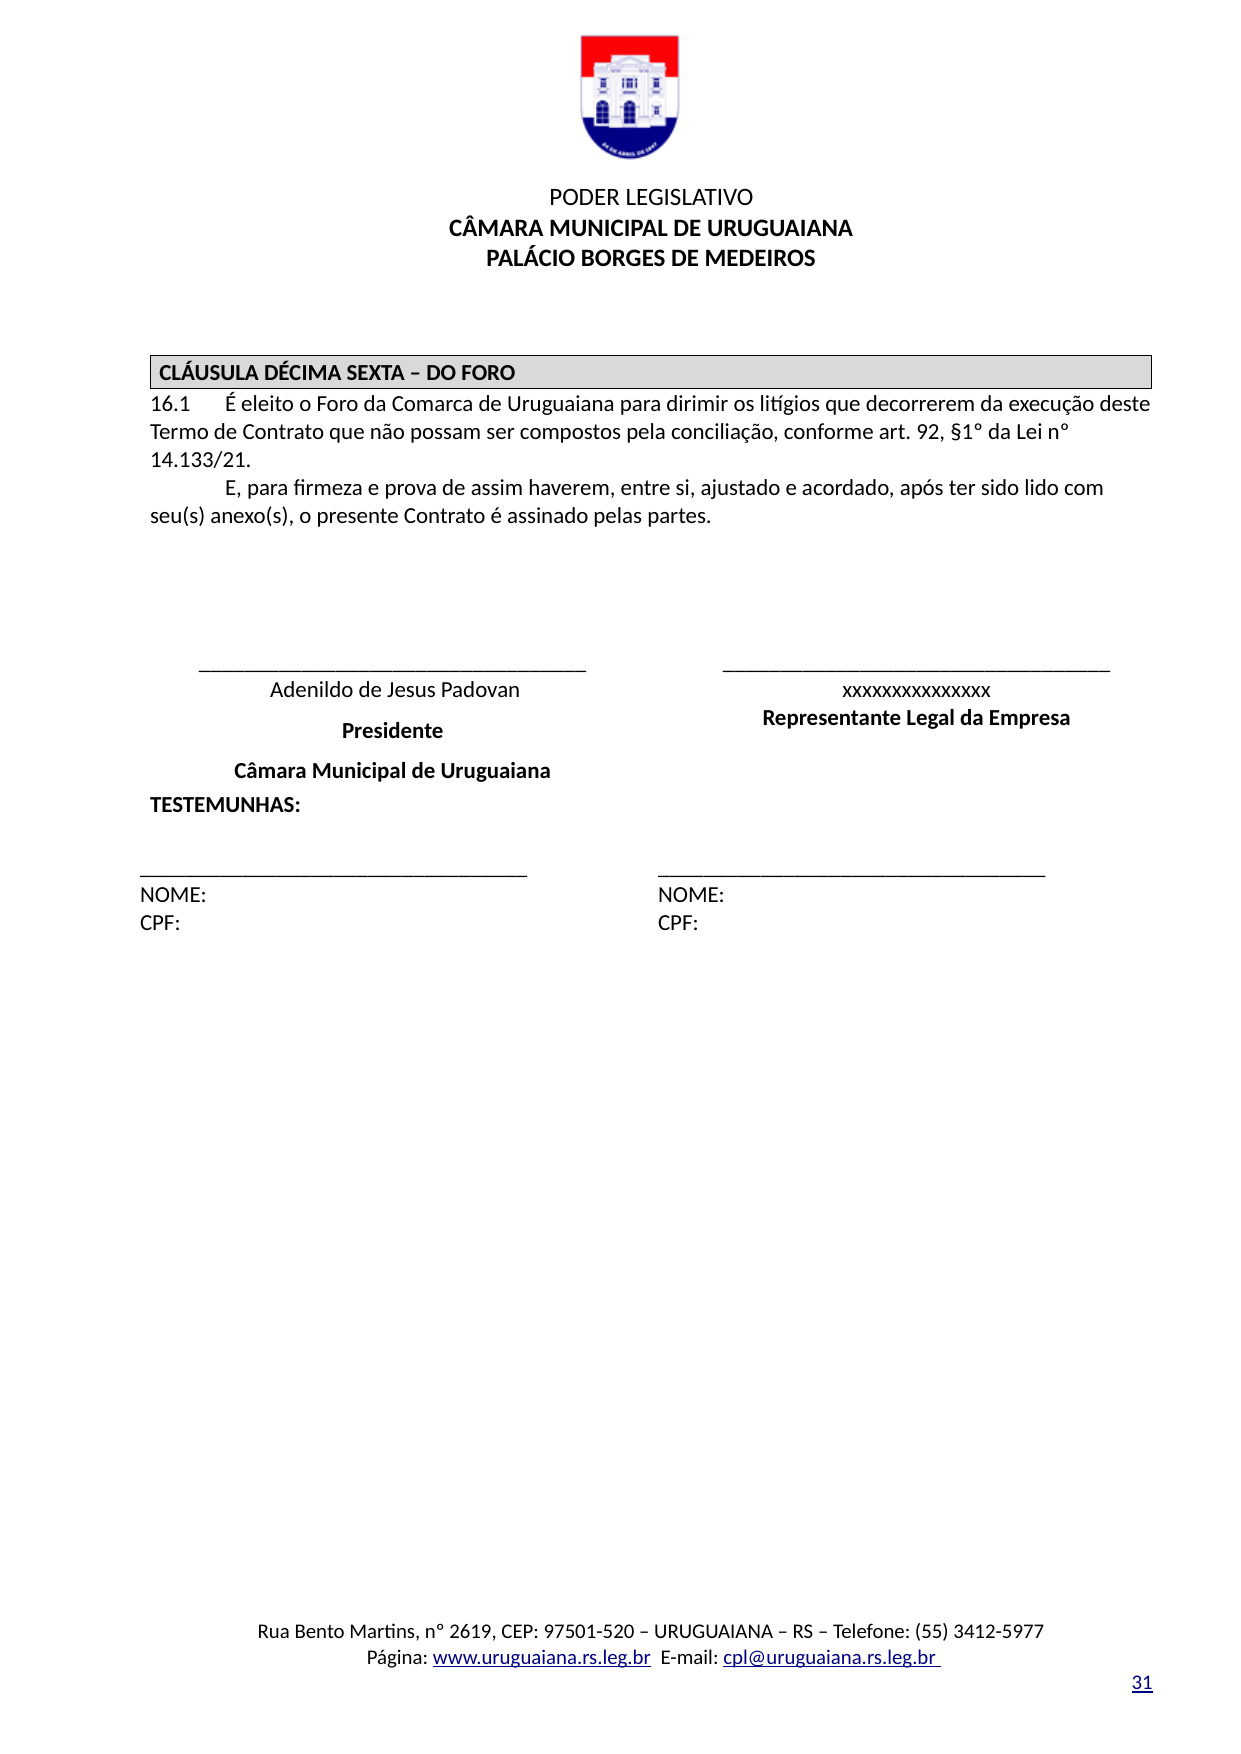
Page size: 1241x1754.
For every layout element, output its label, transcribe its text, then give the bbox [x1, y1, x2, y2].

text TESTEMUNHAS: [150, 790, 1152, 818]
picture [557, 25, 703, 170]
table_header __________________________________ xxxxxxxxxxxxxxx Representante Legal da Empresa [652, 642, 1181, 790]
text CLÁUSULA DÉCIMA sexta – DO FORO [151, 356, 1151, 388]
table_header __________________________________ NOME: CPF: [652, 846, 1183, 942]
text 16.1 É eleito o Foro da Comarca de Uruguaiana para dirimir os litígios que decorrerem da execução deste Termo de Contrato que não possam ser compostos pela conciliação, conforme art. 92, §1º da Lei nº 14.133/21. [150, 389, 1152, 473]
table_header __________________________________ Adenildo de Jesus Padovan Presidente Câmara Municipal de Uruguaiana [133, 642, 652, 790]
text E, para firmeza e prova de assim haverem, entre si, ajustado e acordado, após ter sido lido com seu(s) anexo(s), o presente Contrato é assinado pelas partes. [150, 473, 1152, 529]
table_header __________________________________ NOME: CPF: [134, 846, 652, 942]
